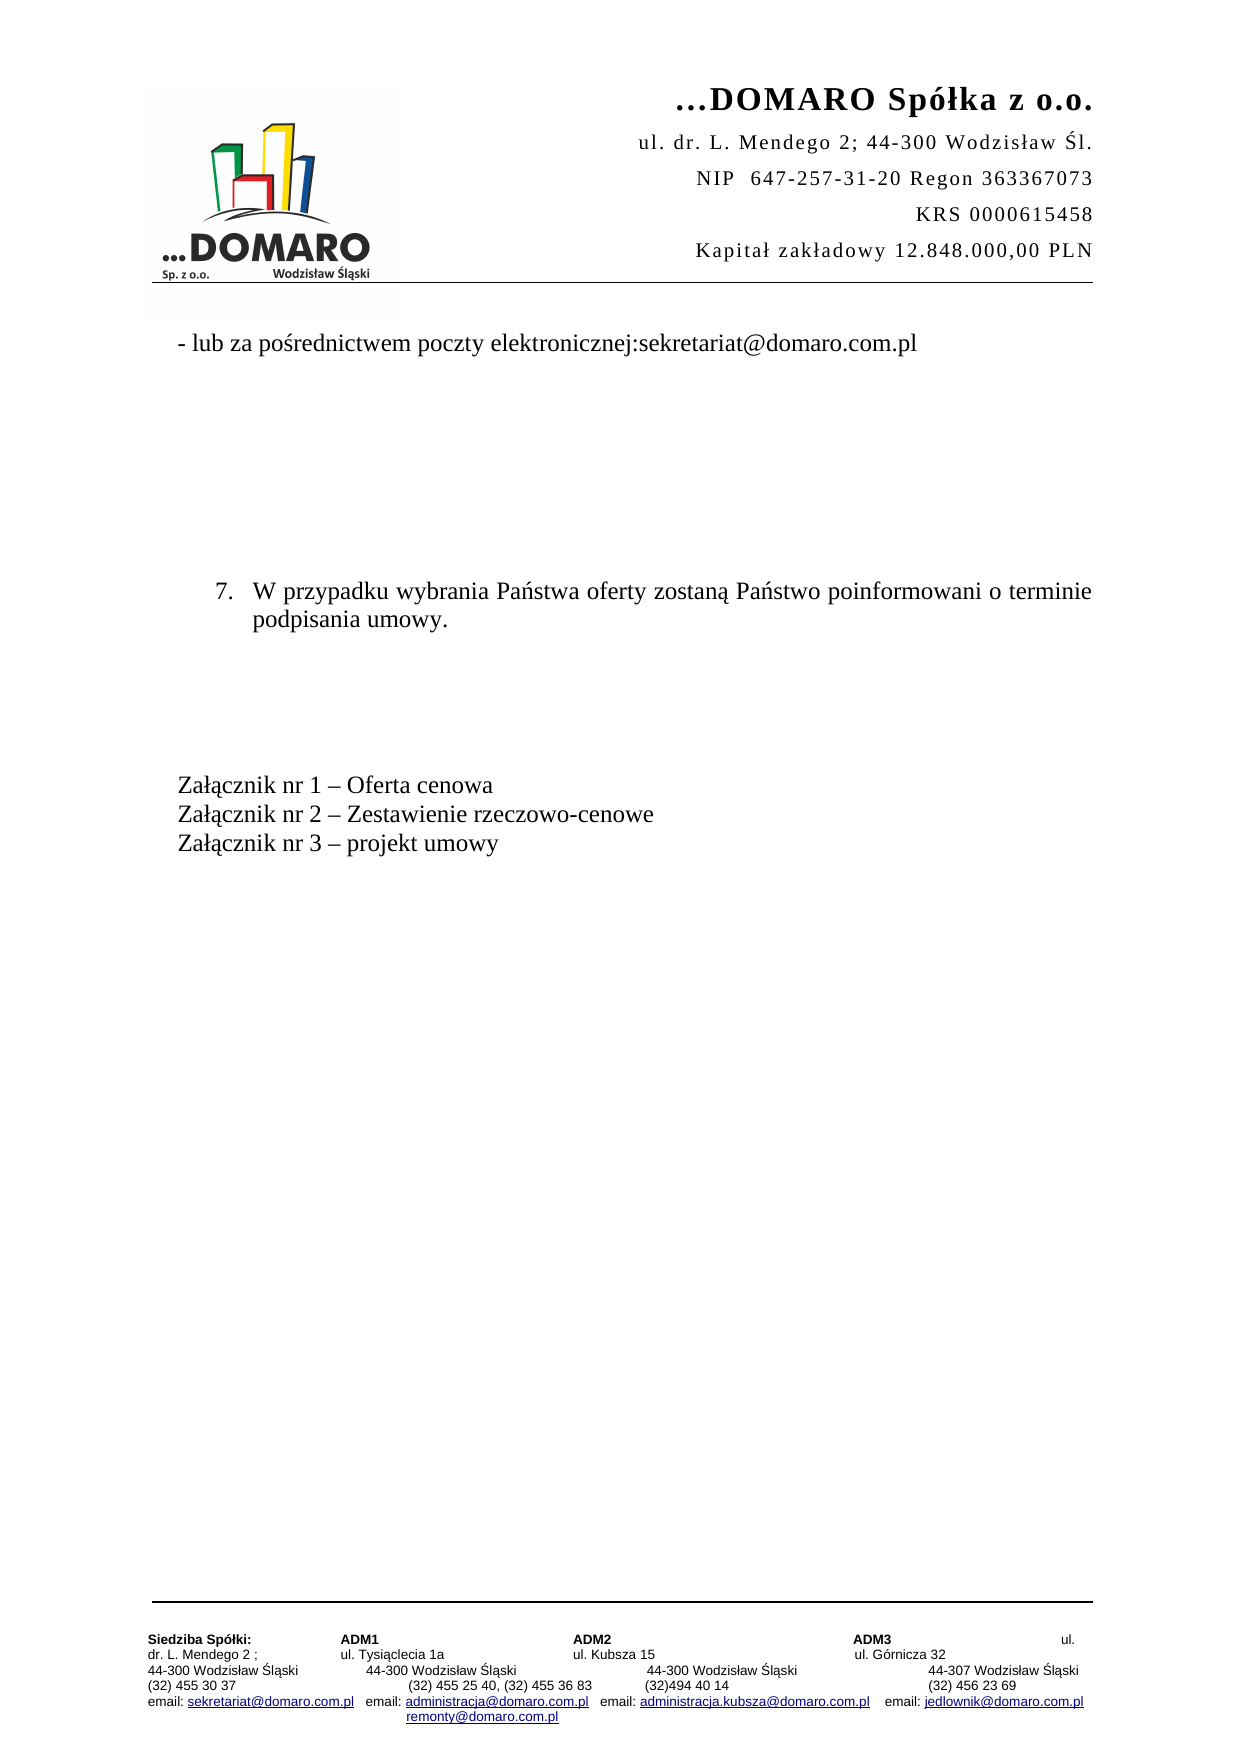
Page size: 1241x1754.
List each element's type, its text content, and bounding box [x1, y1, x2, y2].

text Załącznik nr 2 – Zestawienie rzeczowo-cenowe [177, 799, 1092, 828]
text Załącznik nr 3 – projekt umowy [177, 828, 1092, 856]
list W przypadku wybrania Państwa oferty zostaną Państwo poinformowani o terminie podpisania umowy. [215, 576, 1092, 633]
text - lub za pośrednictwem poczty elektronicznej:sekretariat@domaro.com.pl [177, 328, 1092, 357]
text Załącznik nr 1 – Oferta cenowa [177, 770, 1092, 799]
